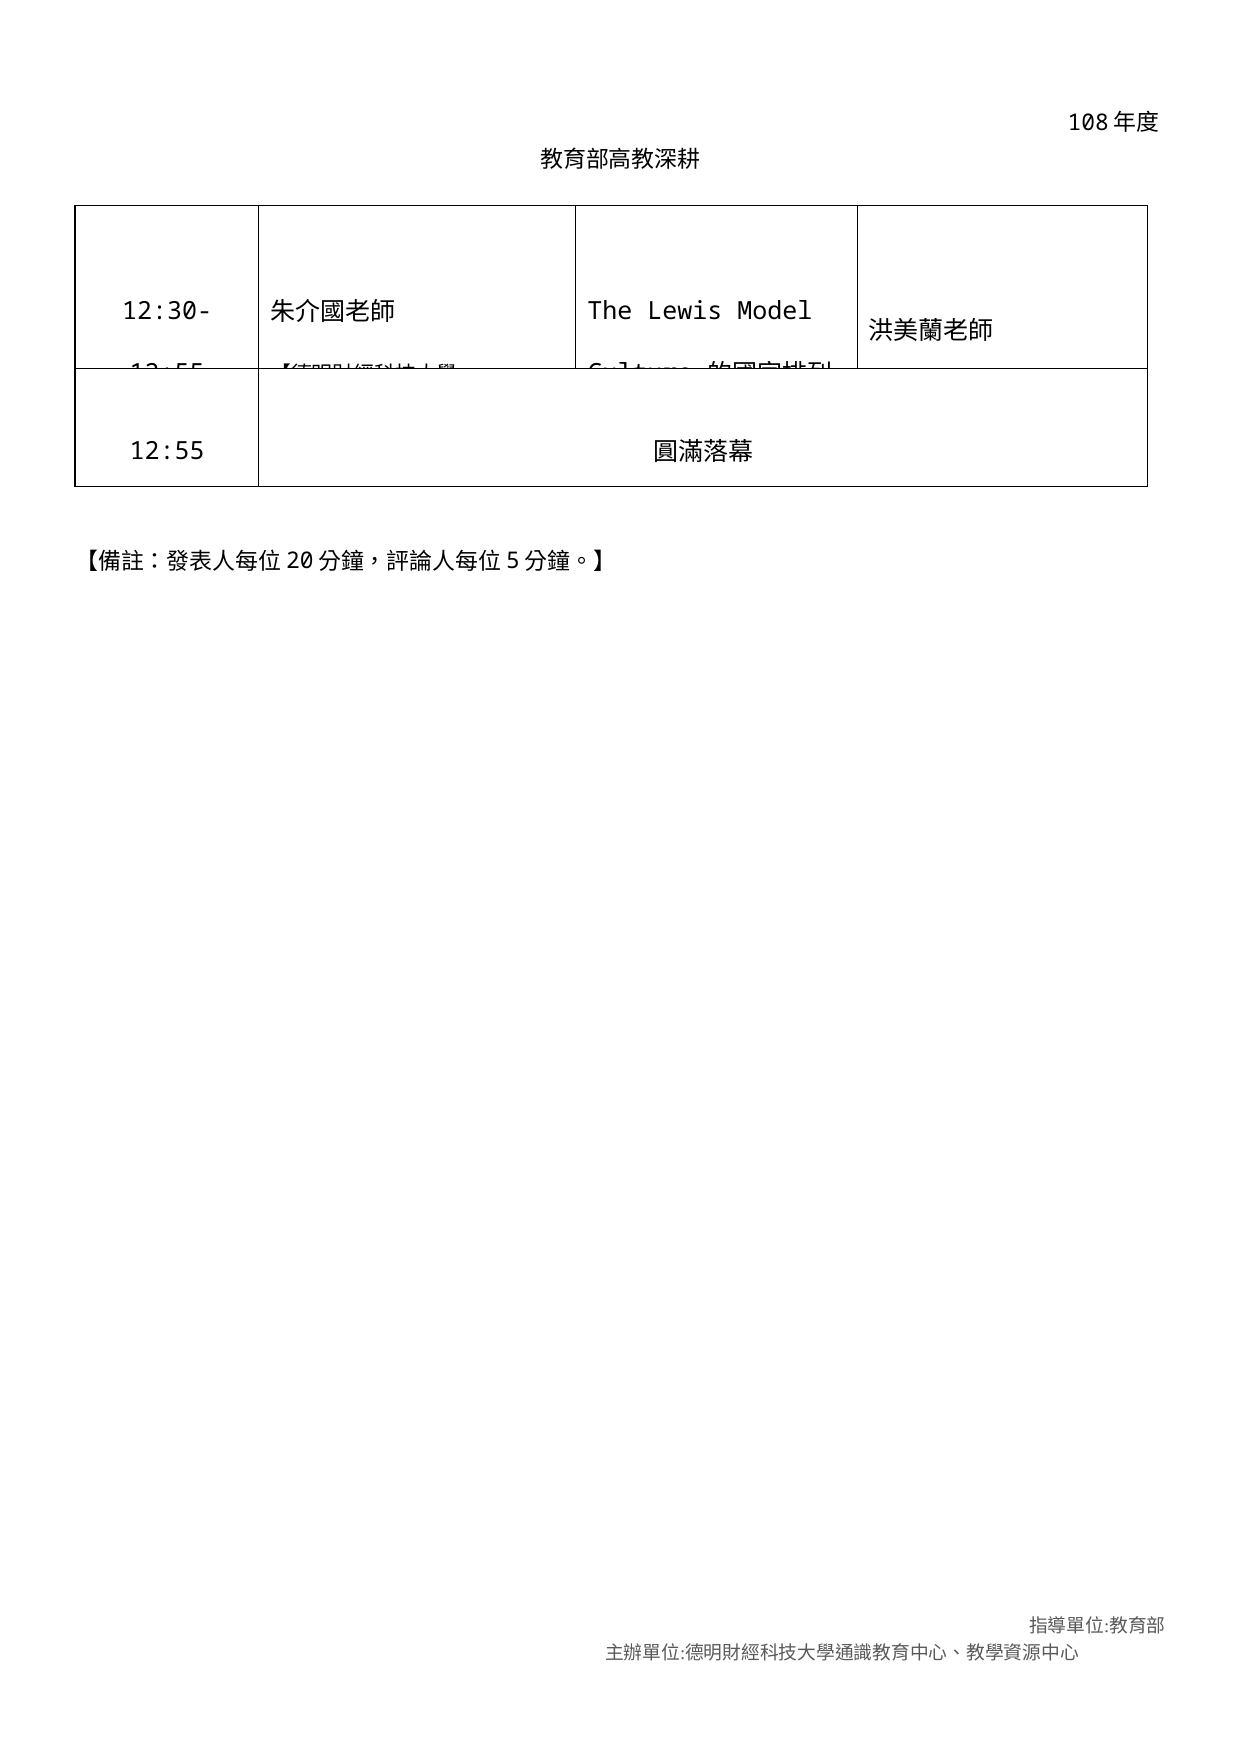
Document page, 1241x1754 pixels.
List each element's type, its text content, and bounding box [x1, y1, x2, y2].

table_cell 12:55 [76, 369, 258, 486]
text 【備註：發表人每位20分鐘，評論人每位5分鐘。】 [75, 518, 1165, 580]
table_cell 朱介國老師 【德明財經科技大學 通識教育中心副教授兼主任】 [259, 206, 575, 368]
table_cell 洪美蘭老師 【國立政治大學俄羅斯研究所教授】 [858, 206, 1147, 368]
table_cell 圓滿落幕 [259, 369, 1147, 486]
table_cell The Lewis Model Culture 的國家排列原因探究與質疑 [576, 206, 857, 368]
table_cell 12:30-12:55 [76, 206, 258, 368]
